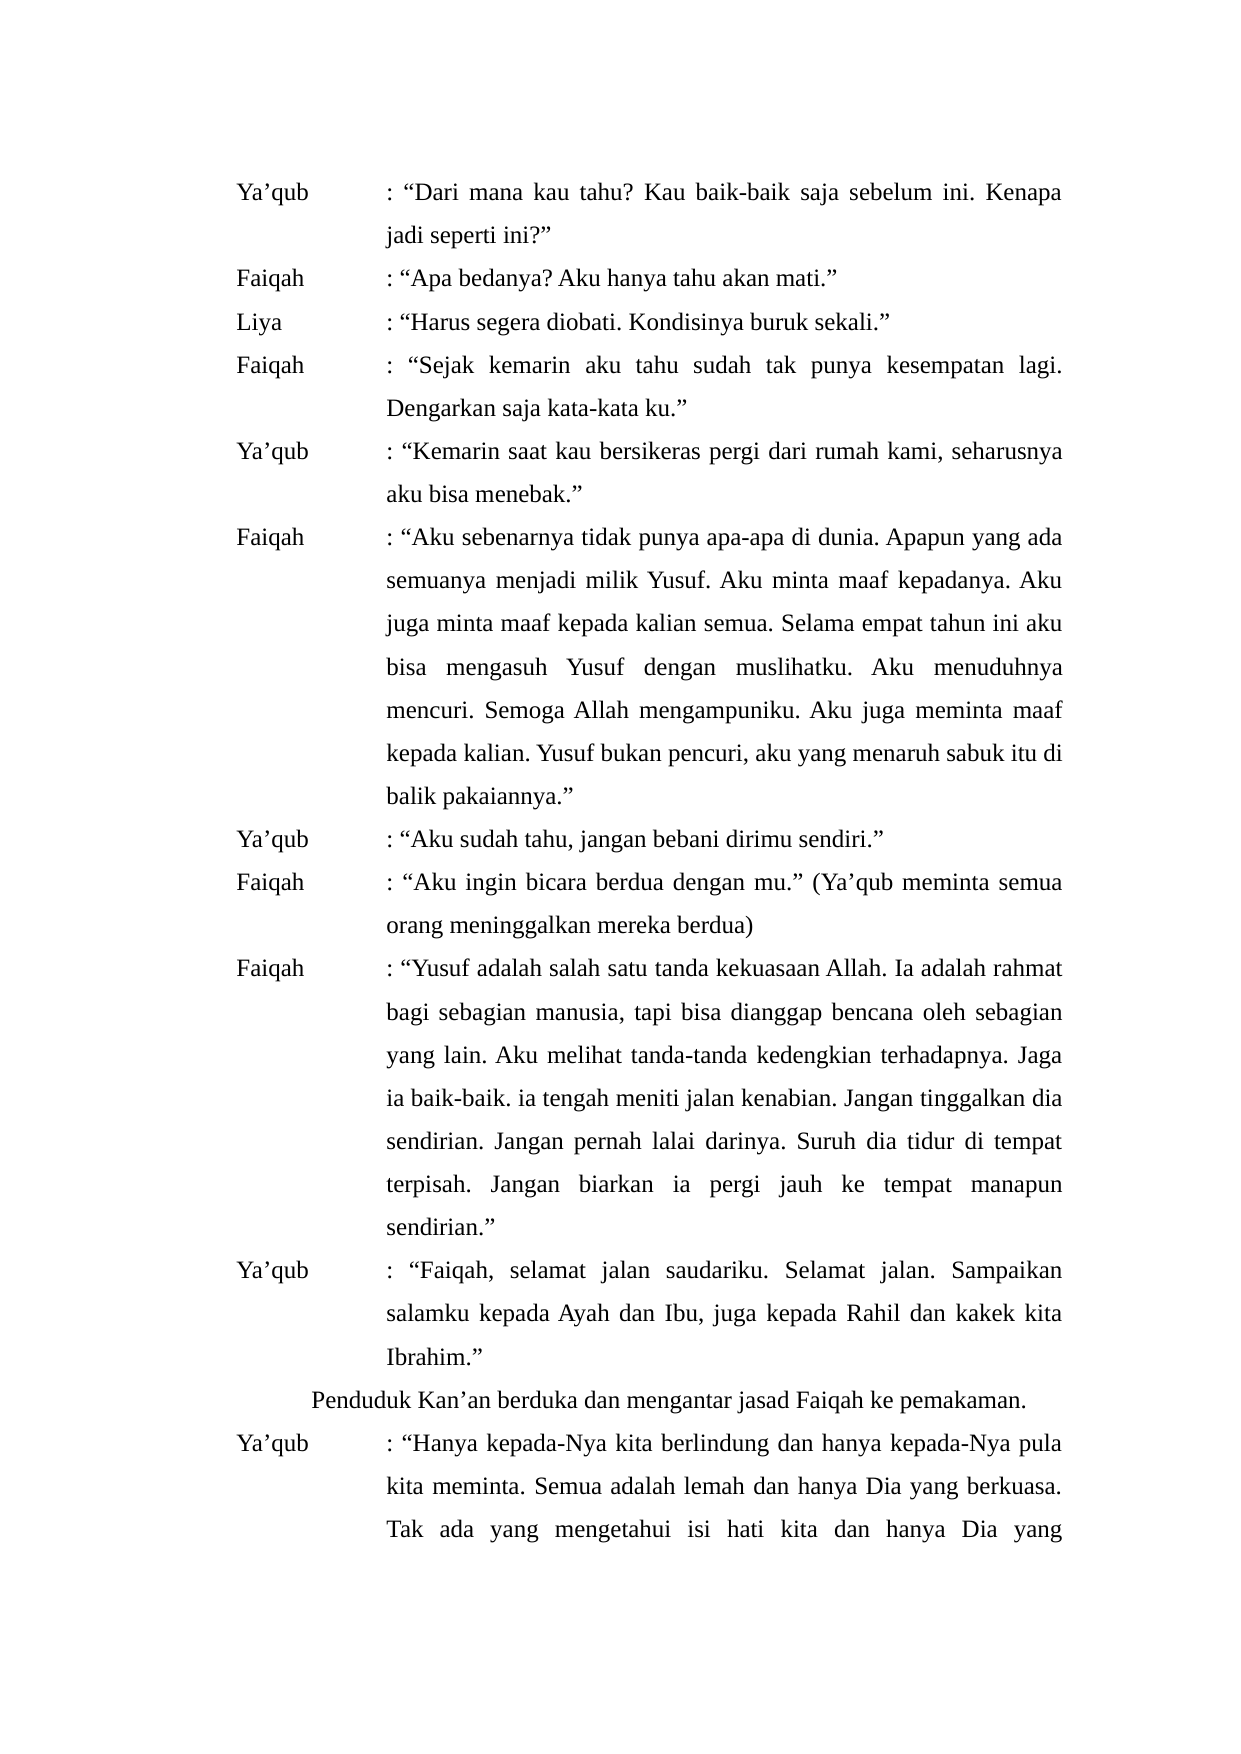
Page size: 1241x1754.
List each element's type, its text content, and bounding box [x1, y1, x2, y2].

text Ya’qub : “Dari mana kau tahu? Kau baik-baik saja sebelum ini. Kenapa jadi seperti ini?” [236, 177, 1063, 249]
text Faiqah : “Aku sebenarnya tidak punya apa-apa di dunia. Apapun yang ada semuanya menjadi milik Yusuf. Aku minta maaf kepadanya. Aku juga minta maaf kepada kalian semua. Selama empat tahun ini aku bisa mengasuh Yusuf dengan muslihatku. Aku menuduhnya mencuri. Semoga Allah mengampuniku. Aku juga meminta maaf kepada kalian. Yusuf bukan pencuri, aku yang menaruh sabuk itu di balik pakaiannya.” [236, 522, 1063, 810]
text Ya’qub : “Kemarin saat kau bersikeras pergi dari rumah kami, seharusnya aku bisa menebak.” [236, 436, 1063, 508]
text Penduduk Kan’an berduka dan mengantar jasad Faiqah ke pemakaman. [311, 1385, 1063, 1413]
text Liya : “Harus segera diobati. Kondisinya buruk sekali.” [236, 307, 1063, 335]
text Ya’qub : “Faiqah, selamat jalan saudariku. Selamat jalan. Sampaikan salamku kepada Ayah dan Ibu, juga kepada Rahil dan kakek kita Ibrahim.” [236, 1255, 1063, 1370]
text Ya’qub : “Hanya kepada-Nya kita berlindung dan hanya kepada-Nya pula kita meminta. Semua adalah lemah dan hanya Dia yang berkuasa. Tak ada yang mengetahui isi hati kita dan hanya Dia yang [236, 1428, 1063, 1543]
text Ya’qub : “Aku sudah tahu, jangan bebani dirimu sendiri.” [236, 824, 1063, 853]
text Faiqah : “Apa bedanya? Aku hanya tahu akan mati.” [236, 263, 1063, 292]
text Faiqah : “Aku ingin bicara berdua dengan mu.” (Ya’qub meminta semua orang meninggalkan mereka berdua) [236, 867, 1063, 939]
text Faiqah : “Yusuf adalah salah satu tanda kekuasaan Allah. Ia adalah rahmat bagi sebagian manusia, tapi bisa dianggap bencana oleh sebagian yang lain. Aku melihat tanda-tanda kedengkian terhadapnya. Jaga ia baik-baik. ia tengah meniti jalan kenabian. Jangan tinggalkan dia sendirian. Jangan pernah lalai darinya. Suruh dia tidur di tempat terpisah. Jangan biarkan ia pergi jauh ke tempat manapun sendirian.” [236, 953, 1063, 1241]
text Faiqah : “Sejak kemarin aku tahu sudah tak punya kesempatan lagi. Dengarkan saja kata-kata ku.” [236, 350, 1063, 422]
